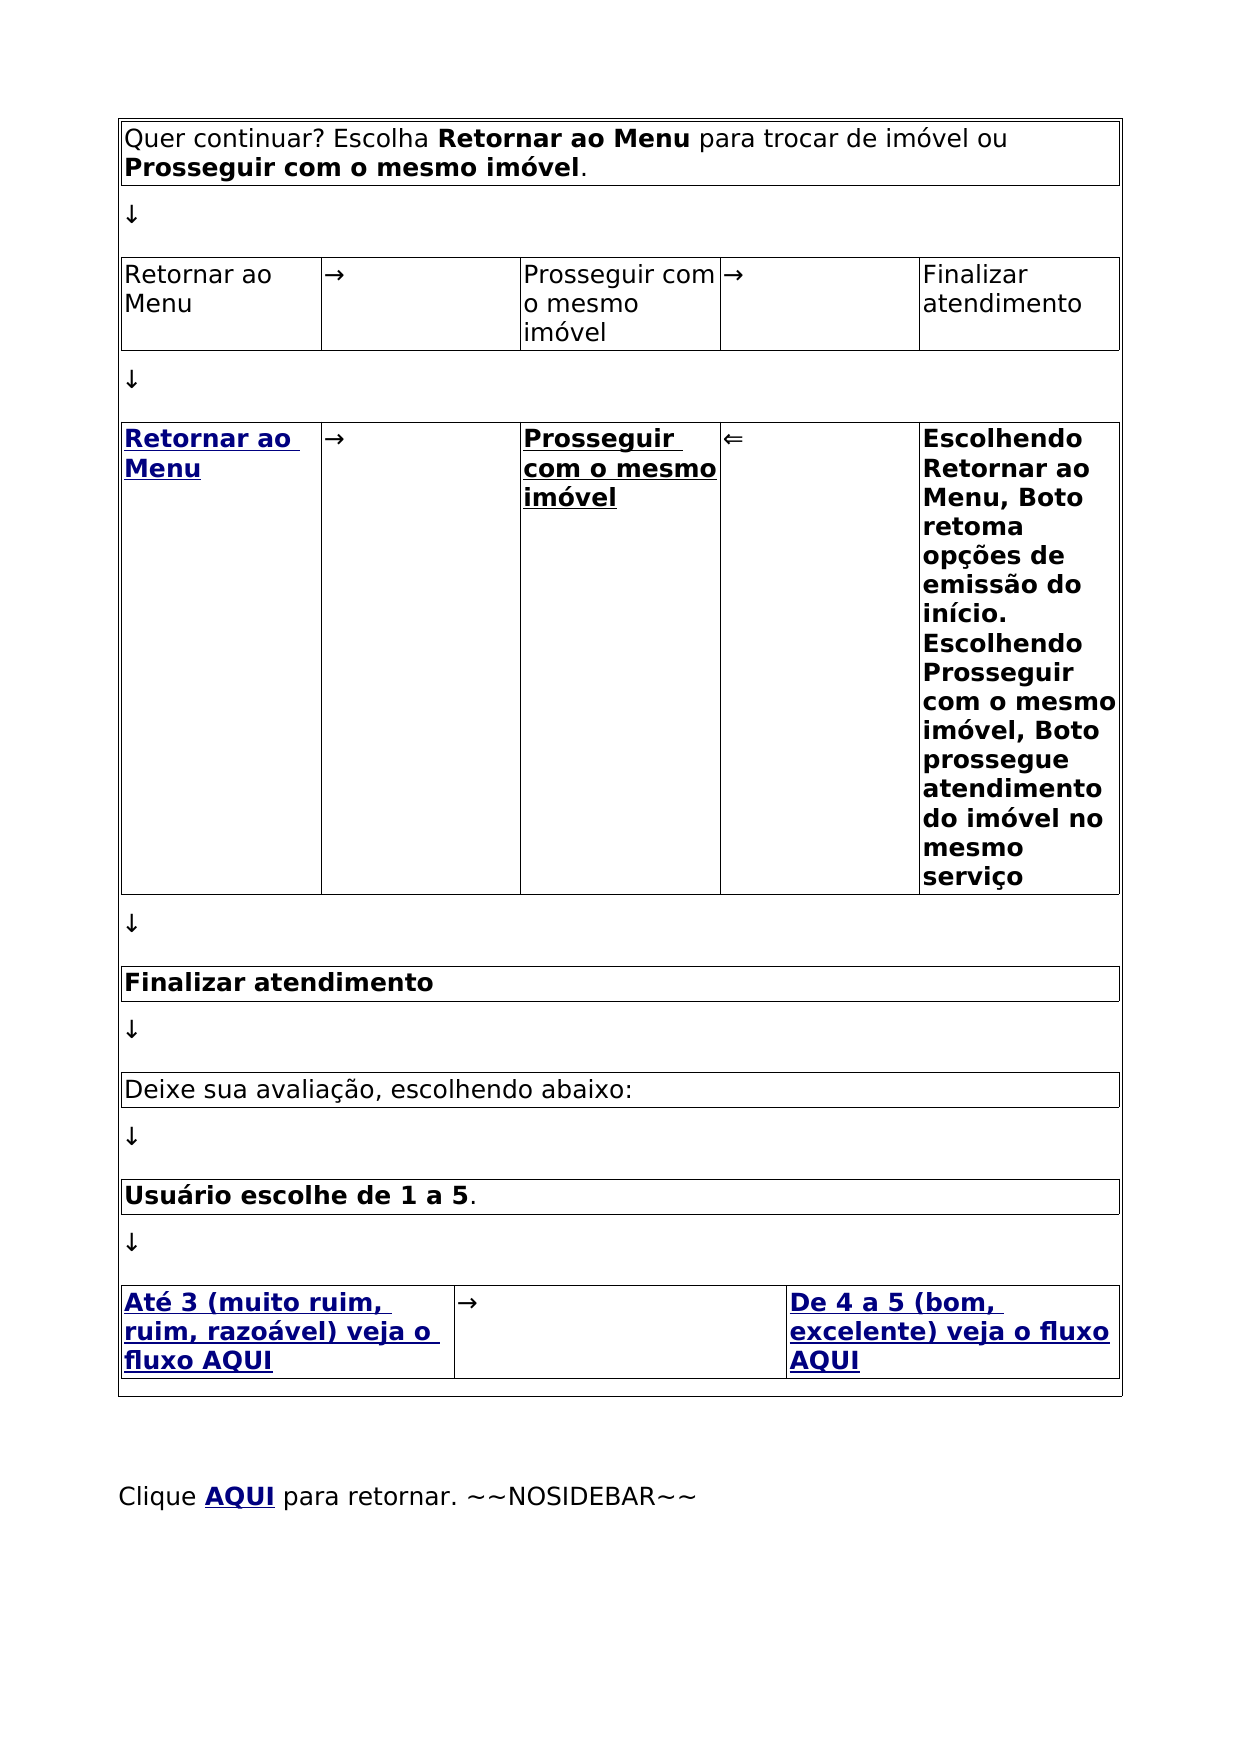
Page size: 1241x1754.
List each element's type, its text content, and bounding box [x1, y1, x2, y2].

table_header ⇐ [721, 423, 919, 894]
table_header Até 3 (muito ruim, ruim, razoável) veja o fluxo AQUI [122, 1286, 454, 1378]
table_header → [322, 258, 520, 350]
table_header → [721, 258, 919, 350]
table_header Finalizar atendimento [122, 967, 1119, 1001]
table_header Escolhendo Retornar ao Menu, Boto retoma opções de emissão do início. Escolhendo Prosseguir com o mesmo imóvel, Boto prossegue atendimento do imóvel no mesmo serviço [920, 423, 1119, 894]
table_header Quer continuar? Escolha Retornar ao Menu para trocar de imóvel ou Prosseguir com o mesmo imóvel. [122, 122, 1119, 185]
table_header Deixe sua avaliação, escolhendo abaixo: [122, 1073, 1119, 1107]
table_header Finalizar atendimento [920, 258, 1119, 350]
table_header ↓ ↓ ↓ ↓ ↓ ↓ [119, 119, 1122, 1396]
table_header → [455, 1286, 786, 1378]
table_header De 4 a 5 (bom, excelente) veja o fluxo AQUI [787, 1286, 1119, 1378]
table_header → [322, 423, 520, 894]
table_header Retornar ao Menu [122, 423, 321, 894]
text Clique AQUI para retornar. ~~NOSIDEBAR~~ [118, 1482, 1122, 1511]
table_header Prosseguir com o mesmo imóvel [521, 423, 720, 894]
table_header Prosseguir com o mesmo imóvel [521, 258, 720, 350]
table_header Usuário escolhe de 1 a 5. [122, 1180, 1119, 1213]
table_header Retornar ao Menu [122, 258, 321, 350]
